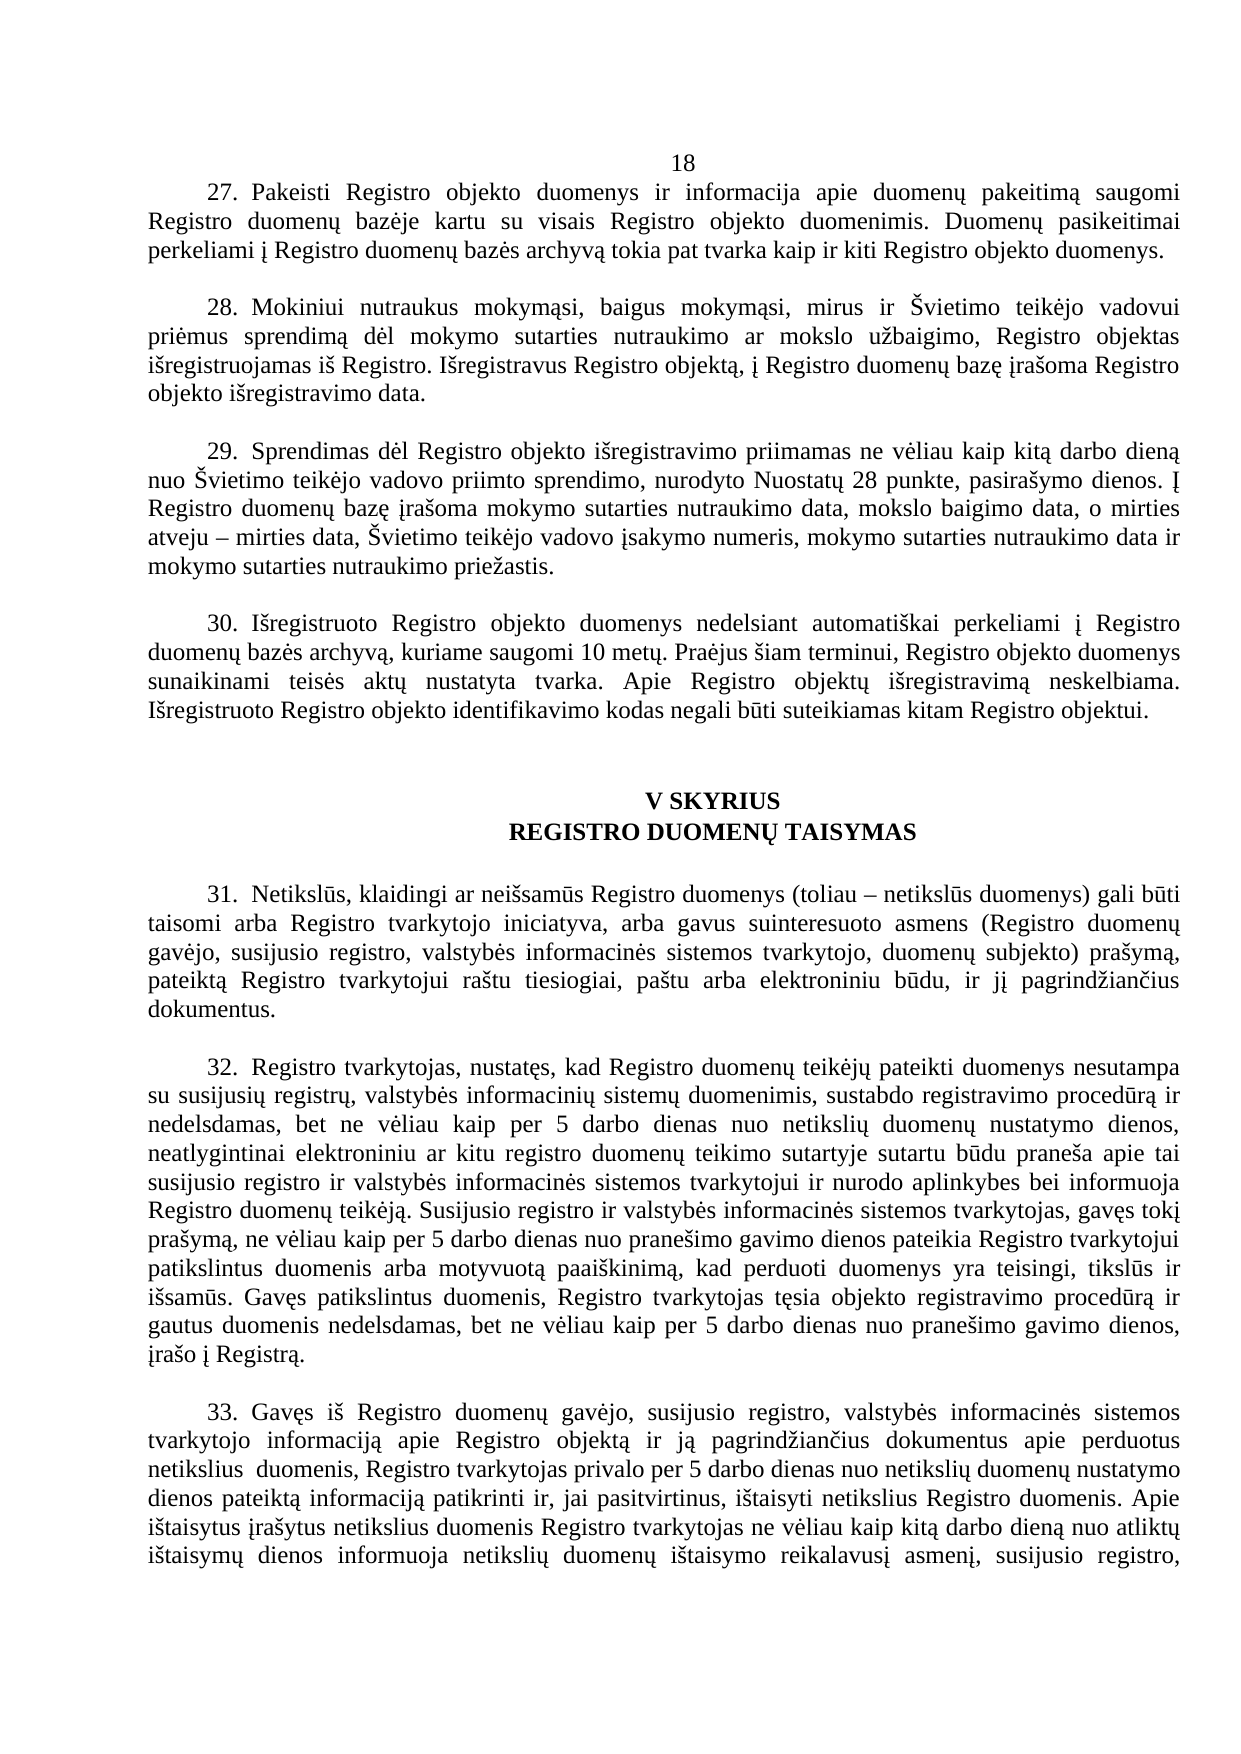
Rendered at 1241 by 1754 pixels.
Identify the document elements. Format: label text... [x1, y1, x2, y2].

text 28. Mokiniui nutraukus mokymąsi, baigus mokymąsi, mirus ir Švietimo teikėjo vadovui priėmus sprendimą dėl mokymo sutarties nutraukimo ar mokslo užbaigimo, Registro objektas išregistruojamas iš Registro. Išregistravus Registro objektą, į Registro duomenų bazę įrašoma Registro objekto išregistravimo data. [148, 292, 1181, 407]
text 29. Sprendimas dėl Registro objekto išregistravimo priimamas ne vėliau kaip kitą darbo dieną nuo Švietimo teikėjo vadovo priimto sprendimo, nurodyto Nuostatų 28 punkte, pasirašymo dienos. Į Registro duomenų bazę įrašoma mokymo sutarties nutraukimo data, mokslo baigimo data, o mirties atveju – mirties data, Švietimo teikėjo vadovo įsakymo numeris, mokymo sutarties nutraukimo data ir mokymo sutarties nutraukimo priežastis. [148, 436, 1181, 580]
text V SKYRIUS [185, 786, 1181, 814]
text 31. Netikslūs, klaidingi ar neišsamūs Registro duomenys (toliau – netikslūs duomenys) gali būti taisomi arba Registro tvarkytojo iniciatyva, arba gavus suinteresuoto asmens (Registro duomenų gavėjo, susijusio registro, valstybės informacinės sistemos tvarkytojo, duomenų subjekto) prašymą, pateiktą Registro tvarkytojui raštu tiesiogiai, paštu arba elektroniniu būdu, ir jį pagrindžiančius dokumentus. [148, 879, 1181, 1023]
text 32. Registro tvarkytojas, nustatęs, kad Registro duomenų teikėjų pateikti duomenys nesutampa su susijusių registrų, valstybės informacinių sistemų duomenimis, sustabdo registravimo procedūrą ir nedelsdamas, bet ne vėliau kaip per 5 darbo dienas nuo netikslių duomenų nustatymo dienos, neatlygintinai elektroniniu ar kitu registro duomenų teikimo sutartyje sutartu būdu praneša apie tai susijusio registro ir valstybės informacinės sistemos tvarkytojui ir nurodo aplinkybes bei informuoja Registro duomenų teikėją. Susijusio registro ir valstybės informacinės sistemos tvarkytojas, gavęs tokį prašymą, ne vėliau kaip per 5 darbo dienas nuo pranešimo gavimo dienos pateikia Registro tvarkytojui patikslintus duomenis arba motyvuotą paaiškinimą, kad perduoti duomenys yra teisingi, tikslūs ir išsamūs. Gavęs patikslintus duomenis, Registro tvarkytojas tęsia objekto registravimo procedūrą ir gautus duomenis nedelsdamas, bet ne vėliau kaip per 5 darbo dienas nuo pranešimo gavimo dienos, įrašo į Registrą. [148, 1052, 1181, 1368]
text 33. Gavęs iš Registro duomenų gavėjo, susijusio registro, valstybės informacinės sistemos tvarkytojo informaciją apie Registro objektą ir ją pagrindžiančius dokumentus apie perduotus netikslius duomenis, Registro tvarkytojas privalo per 5 darbo dienas nuo netikslių duomenų nustatymo dienos pateiktą informaciją patikrinti ir, jai pasitvirtinus, ištaisyti netikslius Registro duomenis. Apie ištaisytus įrašytus netikslius duomenis Registro tvarkytojas ne vėliau kaip kitą darbo dieną nuo atliktų ištaisymų dienos informuoja netikslių duomenų ištaisymo reikalavusį asmenį, susijusio registro, [148, 1397, 1181, 1569]
text Registro duomenų taisymas [185, 817, 1181, 846]
text 27. Pakeisti Registro objekto duomenys ir informacija apie duomenų pakeitimą saugomi Registro duomenų bazėje kartu su visais Registro objekto duomenimis. Duomenų pasikeitimai perkeliami į Registro duomenų bazės archyvą tokia pat tvarka kaip ir kiti Registro objekto duomenys. [148, 177, 1181, 263]
text 30. Išregistruoto Registro objekto duomenys nedelsiant automatiškai perkeliami į Registro duomenų bazės archyvą, kuriame saugomi 10 metų. Praėjus šiam terminui, Registro objekto duomenys sunaikinami teisės aktų nustatyta tvarka. Apie Registro objektų išregistravimą neskelbiama. Išregistruoto Registro objekto identifikavimo kodas negali būti suteikiamas kitam Registro objektui. [148, 608, 1181, 723]
